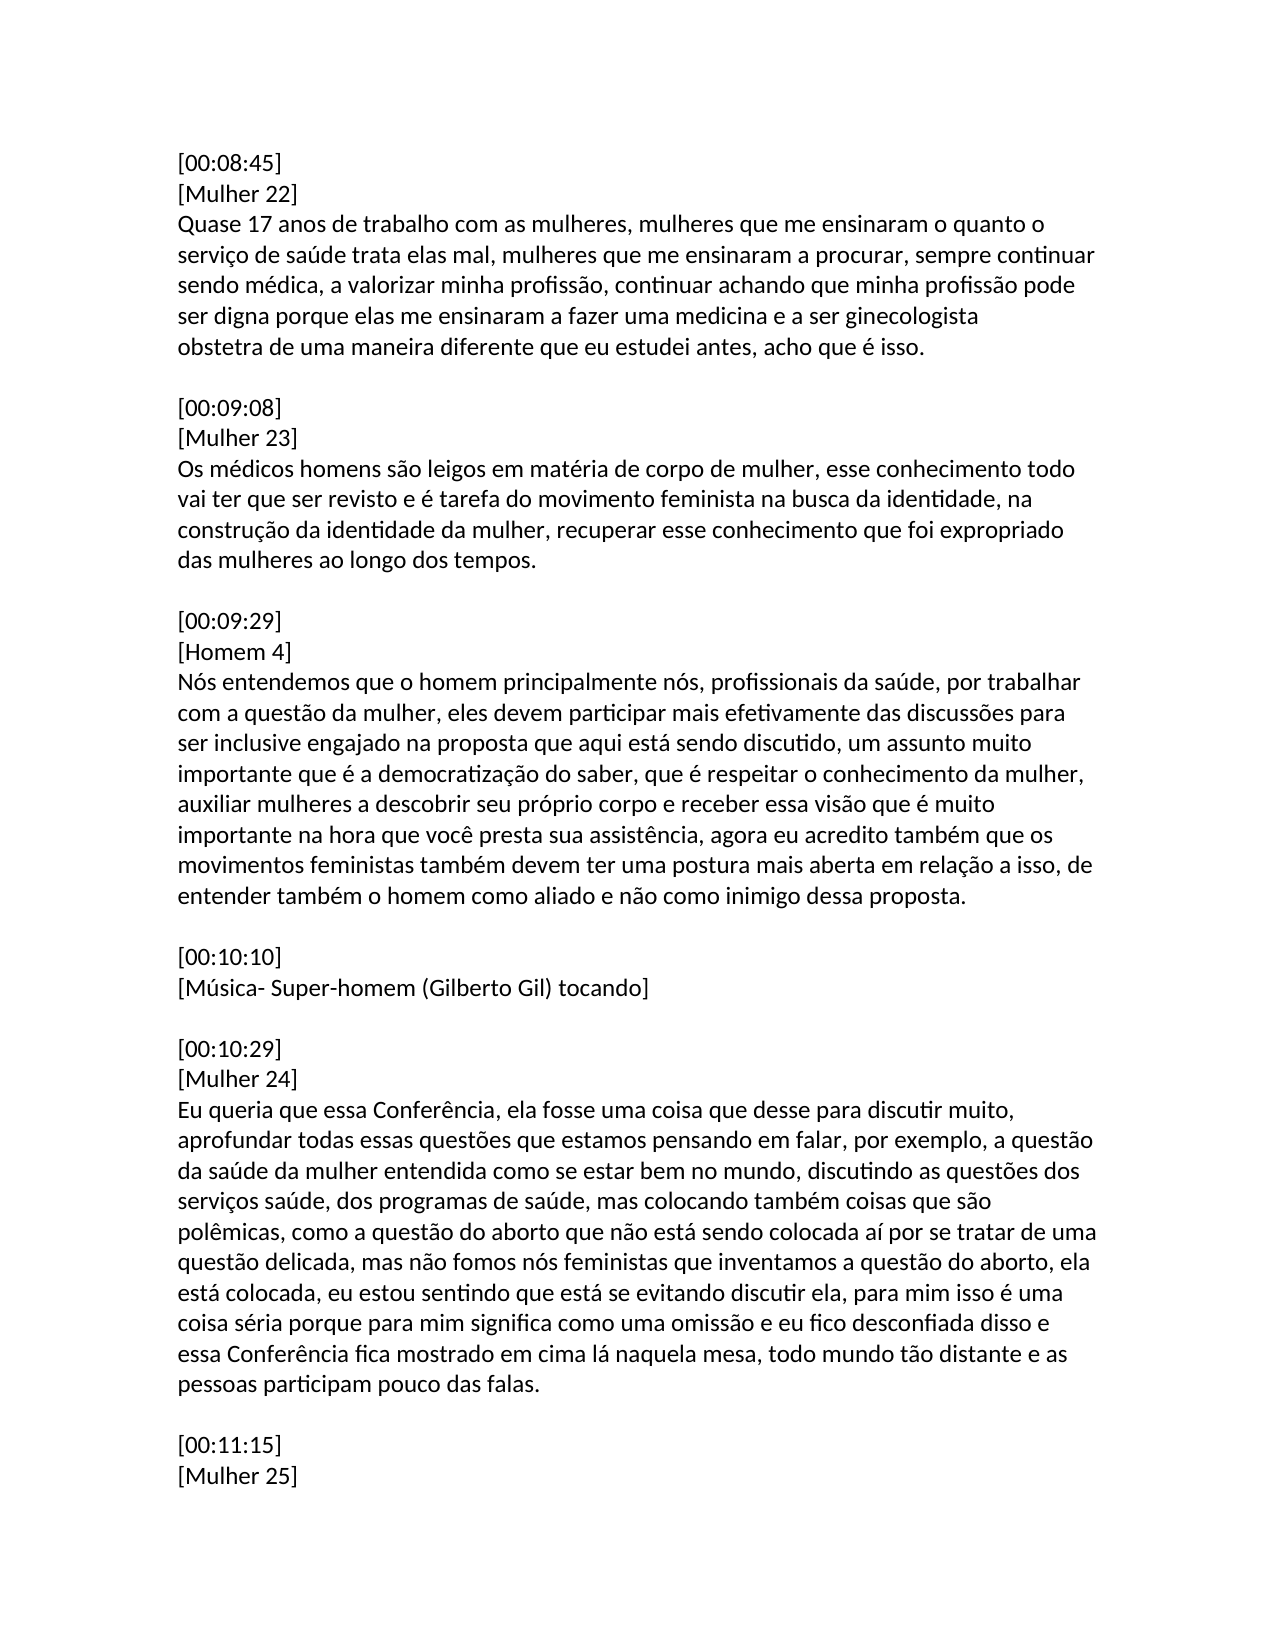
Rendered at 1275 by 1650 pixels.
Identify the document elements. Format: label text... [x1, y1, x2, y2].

text [00:10:10] [177, 941, 1098, 972]
text Quase 17 anos de trabalho com as mulheres, mulheres que me ensinaram o quanto o serviço de saúde trata elas mal, mulheres que me ensinaram a procurar, sempre continuar sendo médica, a valorizar minha profissão, continuar achando que minha profissão pode ser digna porque elas me ensinaram a fazer uma medicina e a ser ginecologista obstetra de uma maneira diferente que eu estudei antes, acho que é isso. [177, 209, 1098, 361]
text Nós entendemos que o homem principalmente nós, profissionais da saúde, por trabalhar com a questão da mulher, eles devem participar mais efetivamente das discussões para ser inclusive engajado na proposta que aqui está sendo discutido, um assunto muito importante que é a democratização do saber, que é respeitar o conhecimento da mulher, auxiliar mulheres a descobrir seu próprio corpo e receber essa visão que é muito importante na hora que você presta sua assistência, agora eu acredito também que os movimentos feministas também devem ter uma postura mais aberta em relação a isso, de entender também o homem como aliado e não como inimigo dessa proposta. [177, 666, 1098, 911]
text [00:11:15] [177, 1429, 1098, 1460]
text [Homem 4] [177, 636, 1098, 666]
text [Mulher 25] [177, 1460, 1098, 1491]
text [Música- Super-homem (Gilberto Gil) tocando] [177, 972, 1098, 1002]
text Eu queria que essa Conferência, ela fosse uma coisa que desse para discutir muito, aprofundar todas essas questões que estamos pensando em falar, por exemplo, a questão da saúde da mulher entendida como se estar bem no mundo, discutindo as questões dos serviços saúde, dos programas de saúde, mas colocando também coisas que são polêmicas, como a questão do aborto que não está sendo colocada aí por se tratar de uma questão delicada, mas não fomos nós feministas que inventamos a questão do aborto, ela está colocada, eu estou sentindo que está se evitando discutir ela, para mim isso é uma coisa séria porque para mim significa como uma omissão e eu fico desconfiada disso e essa Conferência fica mostrado em cima lá naquela mesa, todo mundo tão distante e as pessoas participam pouco das falas. [177, 1094, 1098, 1399]
text [00:08:45] [177, 148, 1098, 178]
text [Mulher 23] [177, 422, 1098, 453]
text [00:09:08] [177, 392, 1098, 422]
text [Mulher 22] [177, 178, 1098, 209]
text Os médicos homens são leigos em matéria de corpo de mulher, esse conhecimento todo vai ter que ser revisto e é tarefa do movimento feminista na busca da identidade, na construção da identidade da mulher, recuperar esse conhecimento que foi expropriado das mulheres ao longo dos tempos. [177, 453, 1098, 575]
text [Mulher 24] [177, 1063, 1098, 1094]
text [00:09:29] [177, 605, 1098, 636]
text [00:10:29] [177, 1033, 1098, 1063]
